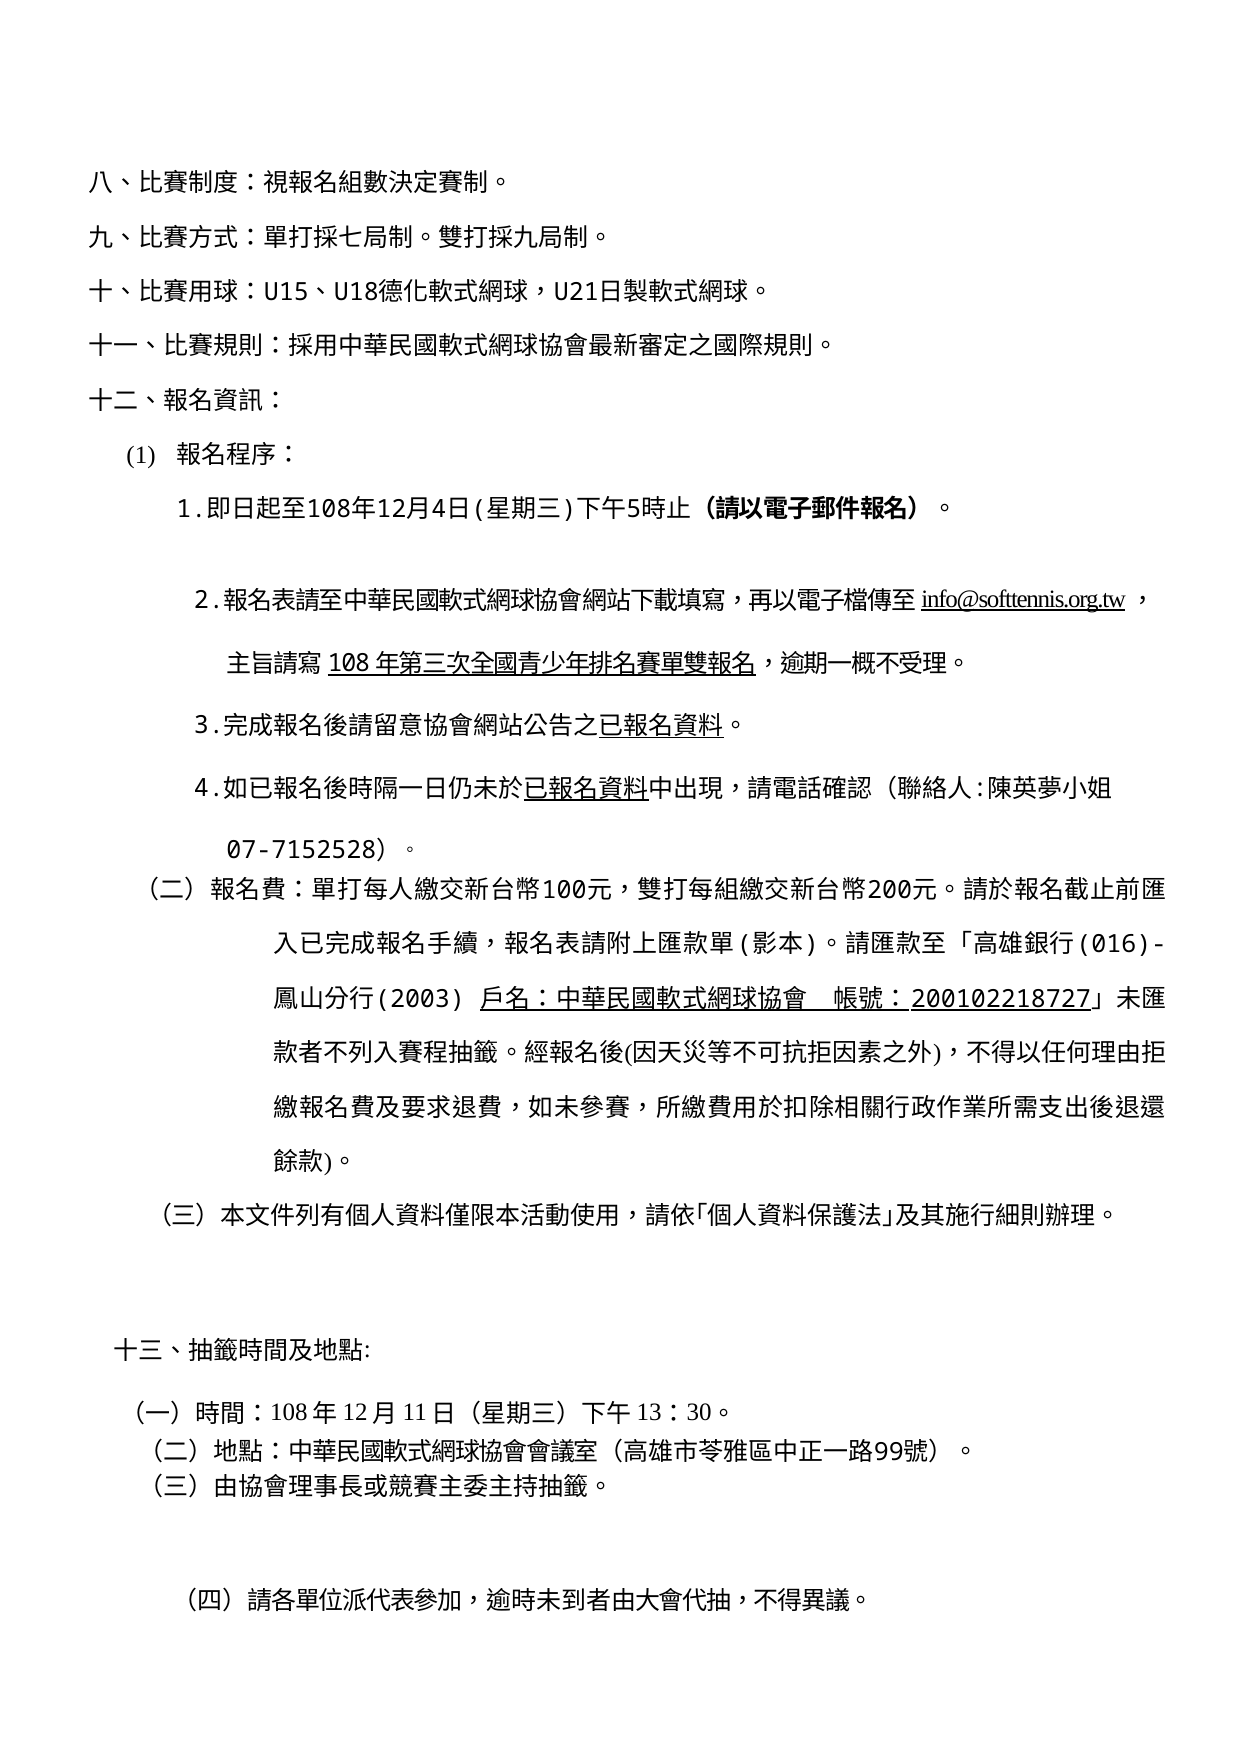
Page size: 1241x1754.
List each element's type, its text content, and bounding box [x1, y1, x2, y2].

text 2.報名表請至中華民國軟式網球協會網站下載填寫，再以電子檔傳至info@softtennis.org.tw ，主旨請寫108年第三次全國青少年排名賽單雙報名，逾期一概不受理。 [89, 557, 1167, 682]
text （三）本文件列有個人資料僅限本活動使用，請依｢個人資料保護法｣及其施行細則辦理。 [148, 1196, 1167, 1232]
text （一）時間：108年12月11日（星期三）下午13：30。 [89, 1369, 1167, 1432]
text 3.完成報名後請留意協會網站公告之已報名資料。 [89, 682, 1167, 744]
list 報名程序： [126, 434, 1167, 471]
text 十、比賽用球：U15、U18德化軟式網球，U21日製軟式網球。 [89, 271, 1167, 308]
text （二）報名費：單打每人繳交新台幣100元，雙打每組繳交新台幣200元。請於報名截止前匯入已完成報名手續，報名表請附上匯款單(影本)。請匯款至「高雄銀行(016)-鳳山分行(2003) 戶名：中華民國軟式網球協會 帳號：200102218727」未匯款者不列入賽程抽籤。經報名後(因天災等不可抗拒因素之外)，不得以任何理由拒繳報名費及要求退費，如未參賽，所繳費用於扣除相關行政作業所需支出後退還餘款)。 [118, 869, 1167, 1178]
text 十二、報名資訊： [89, 380, 1167, 416]
text （二）地點：中華民國軟式網球協會會議室（高雄市苓雅區中正一路99號）。 [89, 1432, 1167, 1467]
text 十三、抽籤時間及地點: [89, 1307, 1167, 1369]
text 1.即日起至108年12月4日(星期三)下午5時止（請以電子郵件報名）。 [176, 489, 1167, 525]
text 4.如已報名後時隔一日仍未於已報名資料中出現，請電話確認（聯絡人:陳英夢小姐 07-7152528）。 [89, 744, 1167, 869]
text （四）請各單位派代表參加，逾時未到者由大會代抽，不得異議。 [89, 1557, 1167, 1619]
text 八、比賽制度：視報名組數決定賽制。 [89, 163, 1167, 199]
text 十一、比賽規則：採用中華民國軟式網球協會最新審定之國際規則。 [89, 326, 1167, 362]
text 九、比賽方式：單打採七局制。雙打採九局制。 [89, 217, 1167, 253]
text （三）由協會理事長或競賽主委主持抽籤。 [89, 1467, 1167, 1503]
